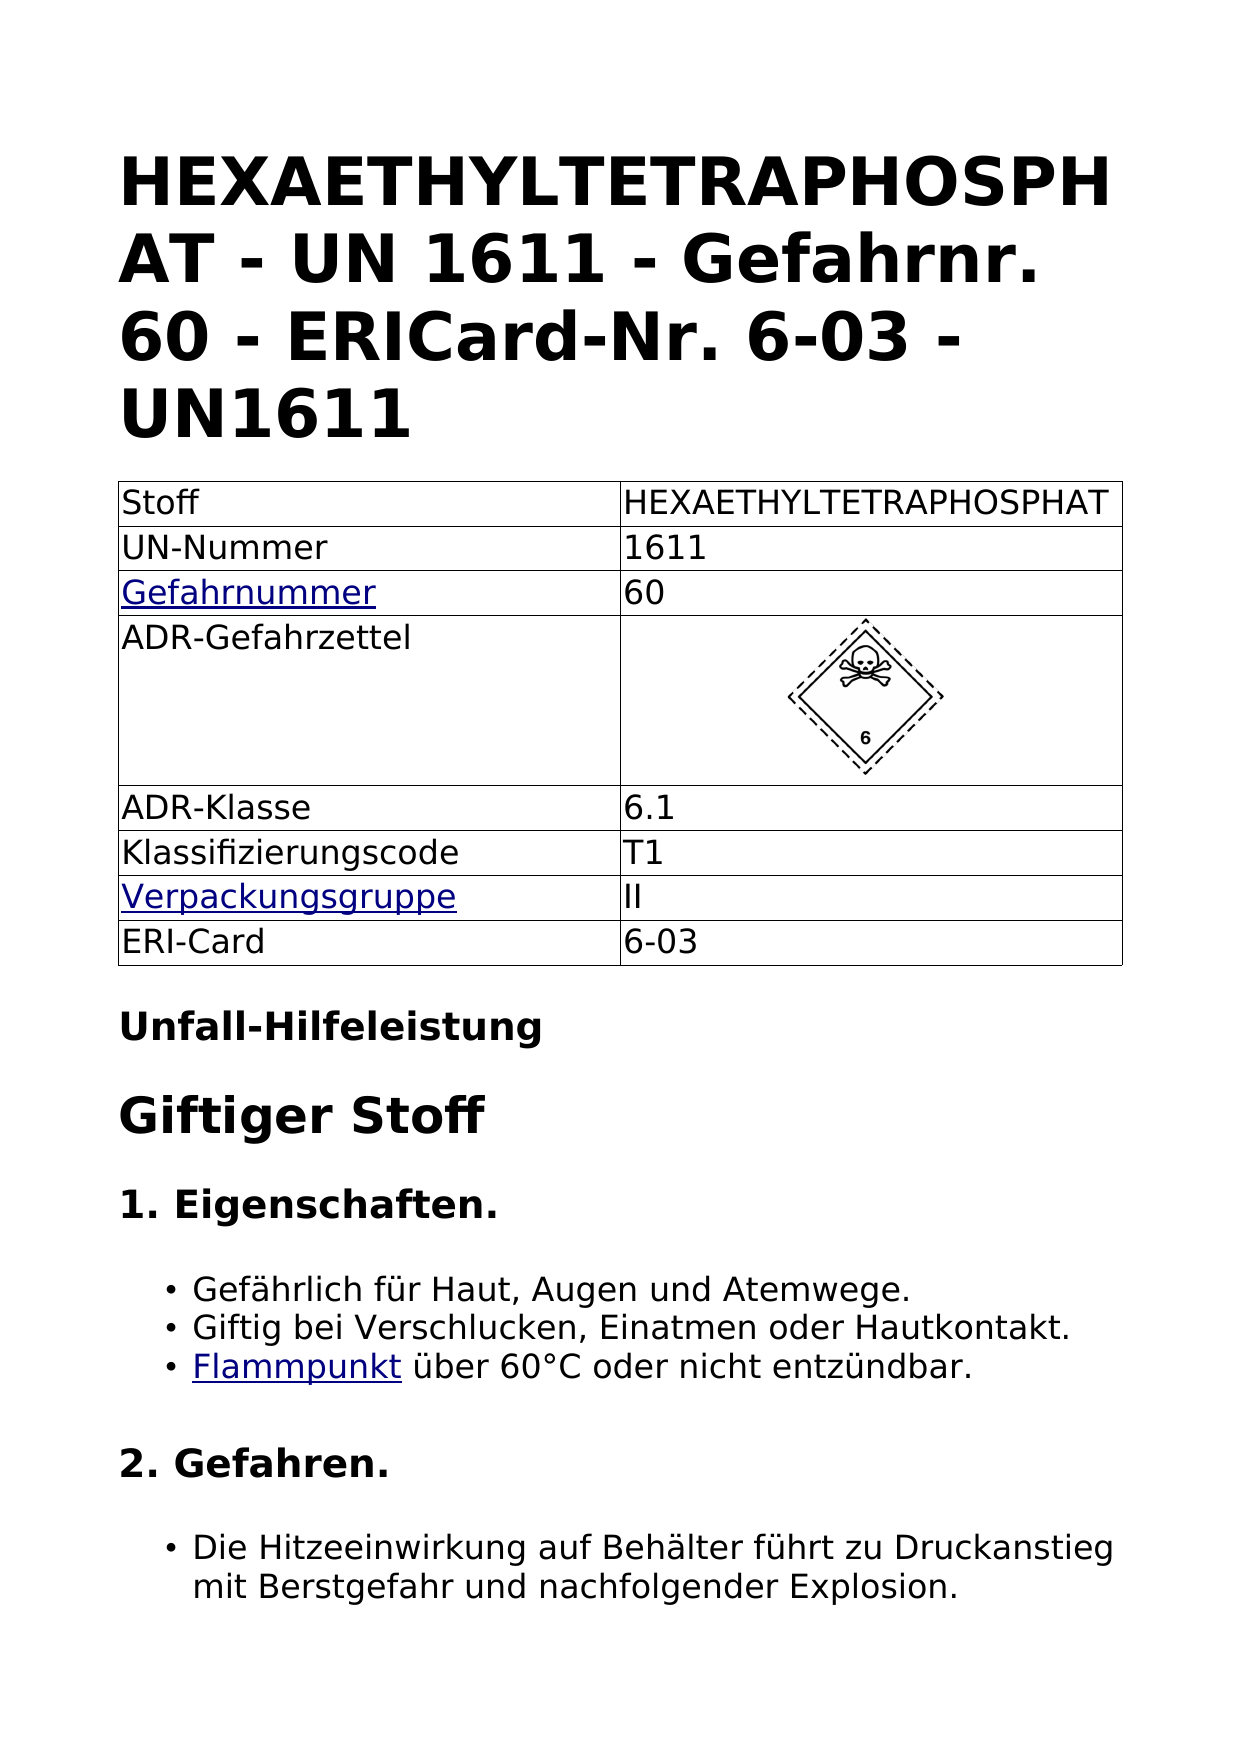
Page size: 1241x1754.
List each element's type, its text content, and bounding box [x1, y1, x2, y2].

picture [787, 618, 944, 775]
table_cell Klassifizierungscode [119, 831, 620, 875]
table_cell ADR-Gefahrzettel [119, 616, 620, 785]
list Gefährlich für Haut, Augen und Atemwege. [177, 1270, 1122, 1309]
subtitle Unfall-Hilfeleistung [118, 1004, 1122, 1049]
table_cell 6-03 [621, 921, 1122, 964]
table_cell 6.1 [621, 786, 1122, 830]
table_cell T1 [621, 831, 1122, 875]
table_header HEXAETHYLTETRAPHOSPHAT [621, 482, 1122, 526]
table_cell ADR-Klasse [119, 786, 620, 830]
subtitle Giftiger Stoff [118, 1087, 1122, 1145]
table_cell 60 [621, 571, 1122, 615]
subtitle 1. Eigenschaften. [118, 1183, 1122, 1228]
table_cell [621, 616, 1122, 785]
table_cell UN-Nummer [119, 527, 620, 570]
table_cell 1611 [621, 527, 1122, 570]
list Flammpunkt über 60°C oder nicht entzündbar. [177, 1348, 1122, 1387]
table_cell Verpackungsgruppe [119, 876, 620, 920]
table_cell II [621, 876, 1122, 920]
subtitle HEXAETHYLTETRAPHOSPHAT - UN 1611 - Gefahrnr. 60 - ERICard-Nr. 6-03 - UN1611 [118, 143, 1122, 453]
list Die Hitzeeinwirkung auf Behälter führt zu Druckanstieg mit Berstgefahr und nachfolgender Explosion. [177, 1528, 1122, 1606]
list Giftig bei Verschlucken, Einatmen oder Hautkontakt. [177, 1309, 1122, 1348]
subtitle 2. Gefahren. [118, 1441, 1122, 1486]
table_cell Gefahrnummer [119, 571, 620, 615]
table_header Stoff [119, 482, 620, 526]
table_cell ERI-Card [119, 921, 620, 964]
